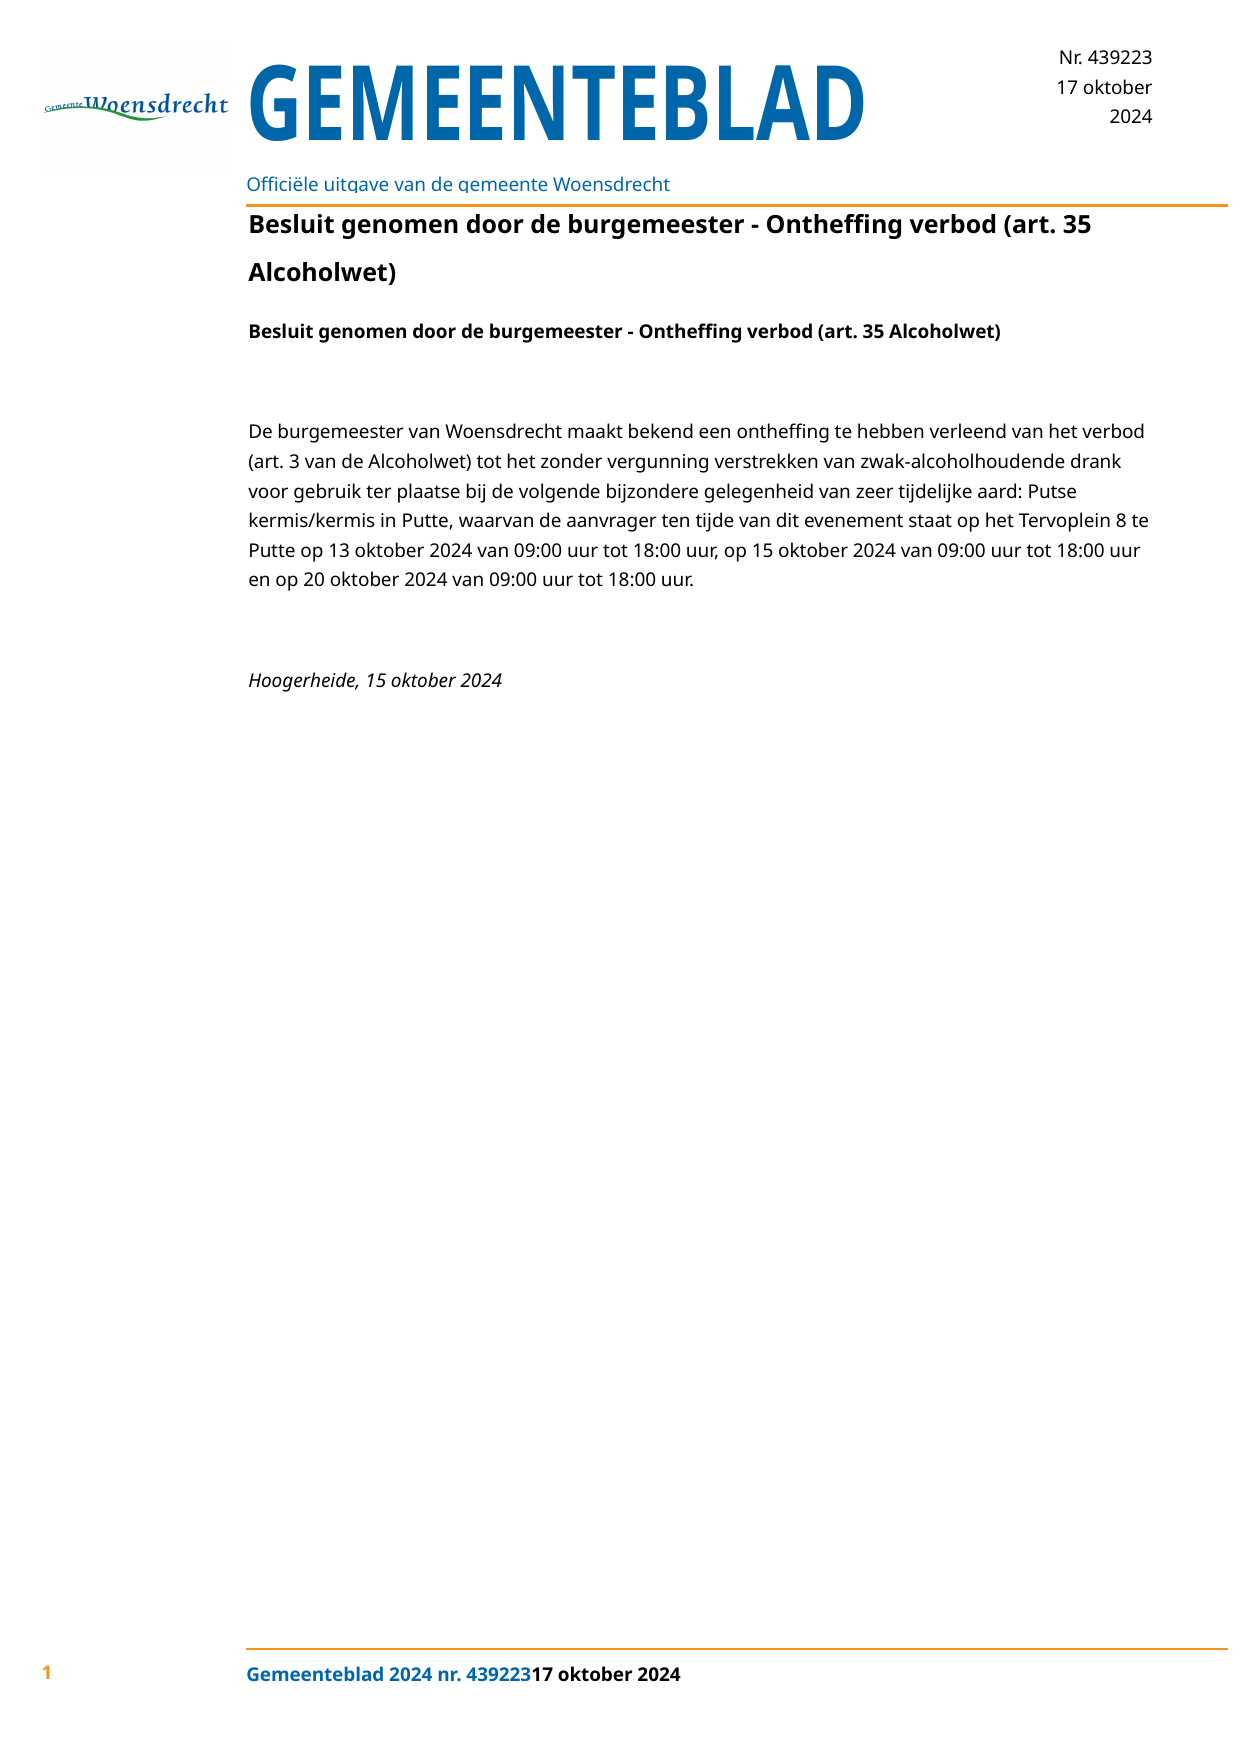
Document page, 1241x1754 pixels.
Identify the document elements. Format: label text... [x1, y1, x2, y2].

text De burgemeester van Woensdrecht maakt bekend een ontheffing te hebben verleend van het verbod (art. 3 van de Alcoholwet) tot het zonder vergunning verstrekken van zwak-alcoholhoudende drank voor gebruik ter plaatse bij de volgende bijzondere gelegenheid van zeer tijdelijke aard: Putse kermis/kermis in Putte, waarvan de aanvrager ten tijde van dit evenement staat op het Tervoplein 8 te Putte op 13 oktober 2024 van 09:00 uur tot 18:00 uur, op 15 oktober 2024 van 09:00 uur tot 18:00 uur en op 20 oktober 2024 van 09:00 uur tot 18:00 uur. [248, 419, 1152, 592]
text Besluit genomen door de burgemeester - Ontheffing verbod (art. 35 Alcoholwet) [248, 207, 1152, 288]
text Hoogerheide, 15 oktober 2024 [248, 667, 1152, 693]
picture [41, 47, 231, 172]
text Besluit genomen door de burgemeester - Ontheffing verbod (art. 35 Alcoholwet) [248, 318, 1152, 344]
